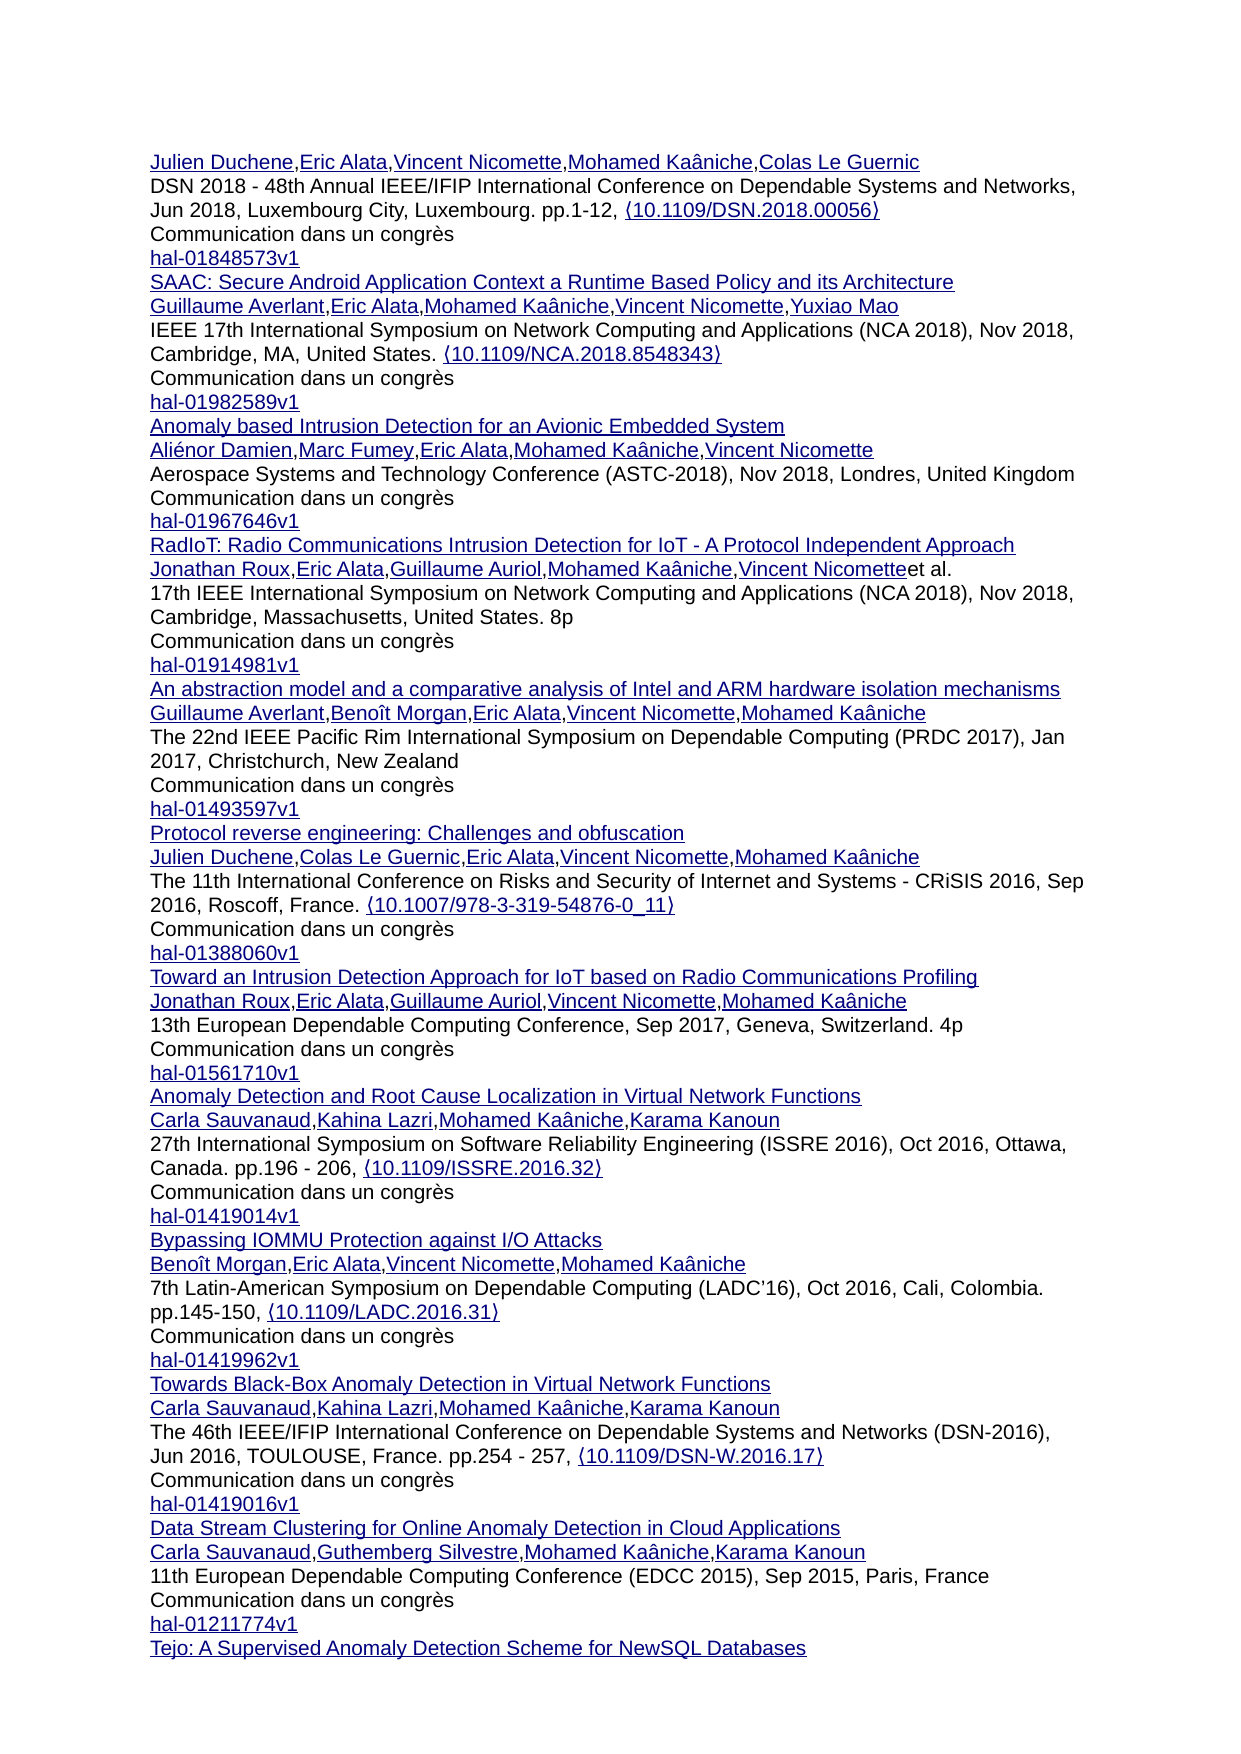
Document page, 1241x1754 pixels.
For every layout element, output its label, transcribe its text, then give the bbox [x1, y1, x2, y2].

table_cell Data Stream Clustering for Online Anomaly Detection in Cloud Applications Carla Sauvanaud,Guthemberg Silvestre,Mohamed Kaâniche,Karama Kanoun 11th European Dependable Computing Conference (EDCC 2015), Sep 2015, Paris, France Communication dans un congrès hal-01211774v1 [150, 1516, 1090, 1635]
table_cell Towards Black-Box Anomaly Detection in Virtual Network Functions Carla Sauvanaud,Kahina Lazri,Mohamed Kaâniche,Karama Kanoun The 46th IEEE/IFIP International Conference on Dependable Systems and Networks (DSN-2016), Jun 2016, TOULOUSE, France. pp.254 - 257, ⟨10.1109/DSN-W.2016.17⟩ Communication dans un congrès hal-01419016v1 [150, 1372, 1090, 1516]
table_cell Tejo: A Supervised Anomaly Detection Scheme for NewSQL Databases [150, 1635, 1090, 1659]
table_cell RadIoT: Radio Communications Intrusion Detection for IoT - A Protocol Independent Approach Jonathan Roux,Eric Alata,Guillaume Auriol,Mohamed Kaâniche,Vincent Nicometteet al. 17th IEEE International Symposium on Network Computing and Applications (NCA 2018), Nov 2018, Cambridge, Massachusetts, United States. 8p Communication dans un congrès hal-01914981v1 [150, 533, 1090, 677]
table_cell Anomaly based Intrusion Detection for an Avionic Embedded System Aliénor Damien,Marc Fumey,Eric Alata,Mohamed Kaâniche,Vincent Nicomette Aerospace Systems and Technology Conference (ASTC-2018), Nov 2018, Londres, United Kingdom Communication dans un congrès hal-01967646v1 [150, 414, 1090, 533]
table_cell Toward an Intrusion Detection Approach for IoT based on Radio Communications Profiling Jonathan Roux,Eric Alata,Guillaume Auriol,Vincent Nicomette,Mohamed Kaâniche 13th European Dependable Computing Conference, Sep 2017, Geneva, Switzerland. 4p Communication dans un congrès hal-01561710v1 [150, 965, 1090, 1084]
table_cell Protocol reverse engineering: Challenges and obfuscation Julien Duchene,Colas Le Guernic,Eric Alata,Vincent Nicomette,Mohamed Kaâniche The 11th International Conference on Risks and Security of Internet and Systems - CRiSIS 2016, Sep 2016, Roscoff, France. ⟨10.1007/978-3-319-54876-0_11⟩ Communication dans un congrès hal-01388060v1 [150, 821, 1090, 964]
table_cell SAAC: Secure Android Application Context a Runtime Based Policy and its Architecture Guillaume Averlant,Eric Alata,Mohamed Kaâniche,Vincent Nicomette,Yuxiao Mao IEEE 17th International Symposium on Network Computing and Applications (NCA 2018), Nov 2018, Cambridge, MA, United States. ⟨10.1109/NCA.2018.8548343⟩ Communication dans un congrès hal-01982589v1 [150, 270, 1090, 413]
table_cell An abstraction model and a comparative analysis of Intel and ARM hardware isolation mechanisms Guillaume Averlant,Benoît Morgan,Eric Alata,Vincent Nicomette,Mohamed Kaâniche The 22nd IEEE Pacific Rim International Symposium on Dependable Computing (PRDC 2017), Jan 2017, Christchurch, New Zealand Communication dans un congrès hal-01493597v1 [150, 677, 1090, 821]
table_cell Anomaly Detection and Root Cause Localization in Virtual Network Functions Carla Sauvanaud,Kahina Lazri,Mohamed Kaâniche,Karama Kanoun 27th International Symposium on Software Reliability Engineering (ISSRE 2016), Oct 2016, Ottawa, Canada. pp.196 - 206, ⟨10.1109/ISSRE.2016.32⟩ Communication dans un congrès hal-01419014v1 [150, 1084, 1090, 1228]
table_cell Bypassing IOMMU Protection against I/O Attacks Benoît Morgan,Eric Alata,Vincent Nicomette,Mohamed Kaâniche 7th Latin-American Symposium on Dependable Computing (LADC’16), Oct 2016, Cali, Colombia. pp.145-150, ⟨10.1109/LADC.2016.31⟩ Communication dans un congrès hal-01419962v1 [150, 1228, 1090, 1372]
table_cell Julien Duchene,Eric Alata,Vincent Nicomette,Mohamed Kaâniche,Colas Le Guernic DSN 2018 - 48th Annual IEEE/IFIP International Conference on Dependable Systems and Networks, Jun 2018, Luxembourg City, Luxembourg. pp.1-12, ⟨10.1109/DSN.2018.00056⟩ Communication dans un congrès hal-01848573v1 [150, 150, 1090, 270]
